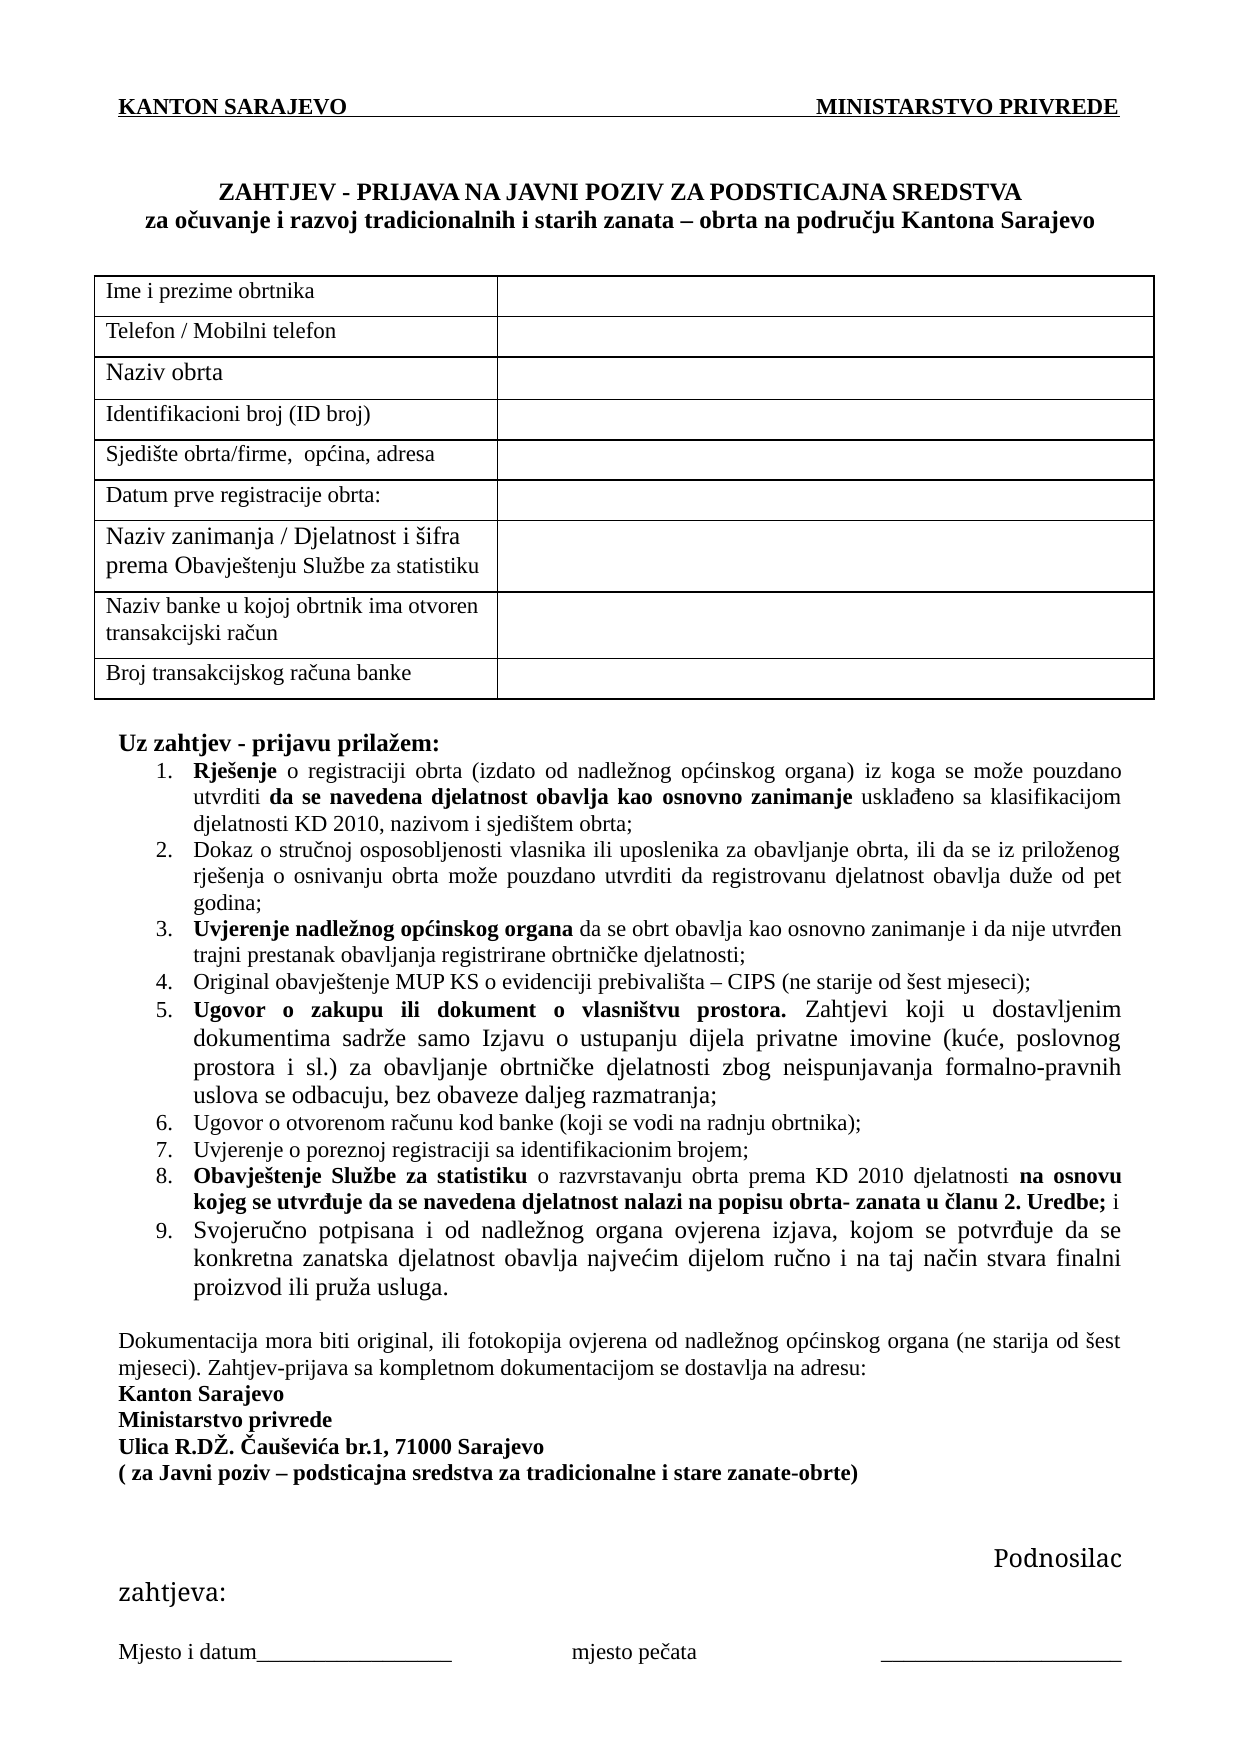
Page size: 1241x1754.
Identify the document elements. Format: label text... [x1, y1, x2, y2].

table_cell [498, 400, 1153, 439]
table_cell Naziv banke u kojoj obrtnik ima otvoren transakcijski račun [95, 593, 497, 658]
text Ministarstvo privrede [118, 1406, 1122, 1433]
text Podnosilac zahtjeva: [118, 1541, 1122, 1609]
table_cell Naziv zanimanja / Djelatnost i šifra prema Obavještenju Službe za statistiku [95, 521, 497, 591]
list Uvjerenje o poreznoj registraciji sa identifikacionim brojem; [156, 1136, 1122, 1162]
text Mjesto i datum_________________ mjesto pečata _____________________ [118, 1638, 1122, 1664]
table_cell [498, 593, 1153, 658]
list Ugovor o otvorenom računu kod banke (koji se vodi na radnju obrtnika); [156, 1109, 1122, 1136]
text Dokumentacija mora biti original, ili fotokopija ovjerena od nadležnog općinskog organa (ne starija od šest mjeseci). Zahtjev-prijava sa kompletnom dokumentacijom se dostavlja na adresu: [118, 1327, 1122, 1380]
table_cell Datum prve registracije obrta: [95, 481, 497, 519]
list Rješenje o registraciji obrta (izdato od nadležnog općinskog organa) iz koga se može pouzdano utvrditi da se navedena djelatnost obavlja kao osnovno zanimanje usklađeno sa klasifikacijom djelatnosti KD 2010, nazivom i sjedištem obrta; [156, 757, 1122, 836]
table_cell [498, 358, 1153, 399]
text Uz zahtjev - prijavu prilažem: [118, 728, 1122, 757]
list Svojeručno potpisana i od nadležnog organa ovjerena izjava, kojom se potvrđuje da se konkretna zanatska djelatnost obavlja najvećim dijelom ručno i na taj način stvara finalni proizvod ili pruža usluga. [156, 1215, 1122, 1301]
table_cell Identifikacioni broj (ID broj) [95, 400, 497, 439]
table_cell [498, 481, 1153, 519]
text ZAHTJEV - PRIJAVA NA JAVNI POZIV ZA PODSTICAJNA SREDSTVA [118, 177, 1122, 205]
text Ulica R.DŽ. Čauševića br.1, 71000 Sarajevo [118, 1433, 1122, 1459]
table_cell Naziv obrta [95, 358, 497, 399]
table_cell Telefon / Mobilni telefon [95, 317, 497, 356]
table_cell Sjedište obrta/firme, općina, adresa [95, 441, 497, 479]
table_header Ime i prezime obrtnika [95, 277, 497, 316]
list Original obavještenje MUP KS o evidenciji prebivališta – CIPS (ne starije od šest mjeseci); [156, 968, 1122, 994]
table_cell [498, 441, 1153, 479]
text ( za Javni poziv – podsticajna sredstva za tradicionalne i stare zanate-obrte) [118, 1459, 1122, 1485]
table_cell [498, 659, 1153, 698]
list Ugovor o zakupu ili dokument o vlasništvu prostora. Zahtjevi koji u dostavljenim dokumentima sadrže samo Izjavu o ustupanju dijela privatne imovine (kuće, poslovnog prostora i sl.) za obavljanje obrtničke djelatnosti zbog neispunjavanja formalno-pravnih uslova se odbacuju, bez obaveze daljeg razmatranja; [156, 994, 1122, 1109]
table_cell Broj transakcijskog računa banke [95, 659, 497, 698]
list Uvjerenje nadležnog općinskog organa da se obrt obavlja kao osnovno zanimanje i da nije utvrđen trajni prestanak obavljanja registrirane obrtničke djelatnosti; [156, 915, 1122, 968]
list Obavještenje Službe za statistiku o razvrstavanju obrta prema KD 2010 djelatnosti na osnovu kojeg se utvrđuje da se navedena djelatnost nalazi na popisu obrta- zanata u članu 2. Uredbe; i [156, 1162, 1122, 1215]
text za očuvanje i razvoj tradicionalnih i starih zanata – obrta na području Kantona Sarajevo [118, 205, 1122, 234]
list Dokaz o stručnoj osposobljenosti vlasnika ili uposlenika za obavljanje obrta, ili da se iz priloženog rješenja o osnivanju obrta može pouzdano utvrditi da registrovanu djelatnost obavlja duže od pet godina; [156, 836, 1122, 915]
table_header [498, 277, 1153, 316]
table_cell [498, 521, 1153, 591]
text Kanton Sarajevo [118, 1380, 1122, 1406]
table_cell [498, 317, 1153, 356]
